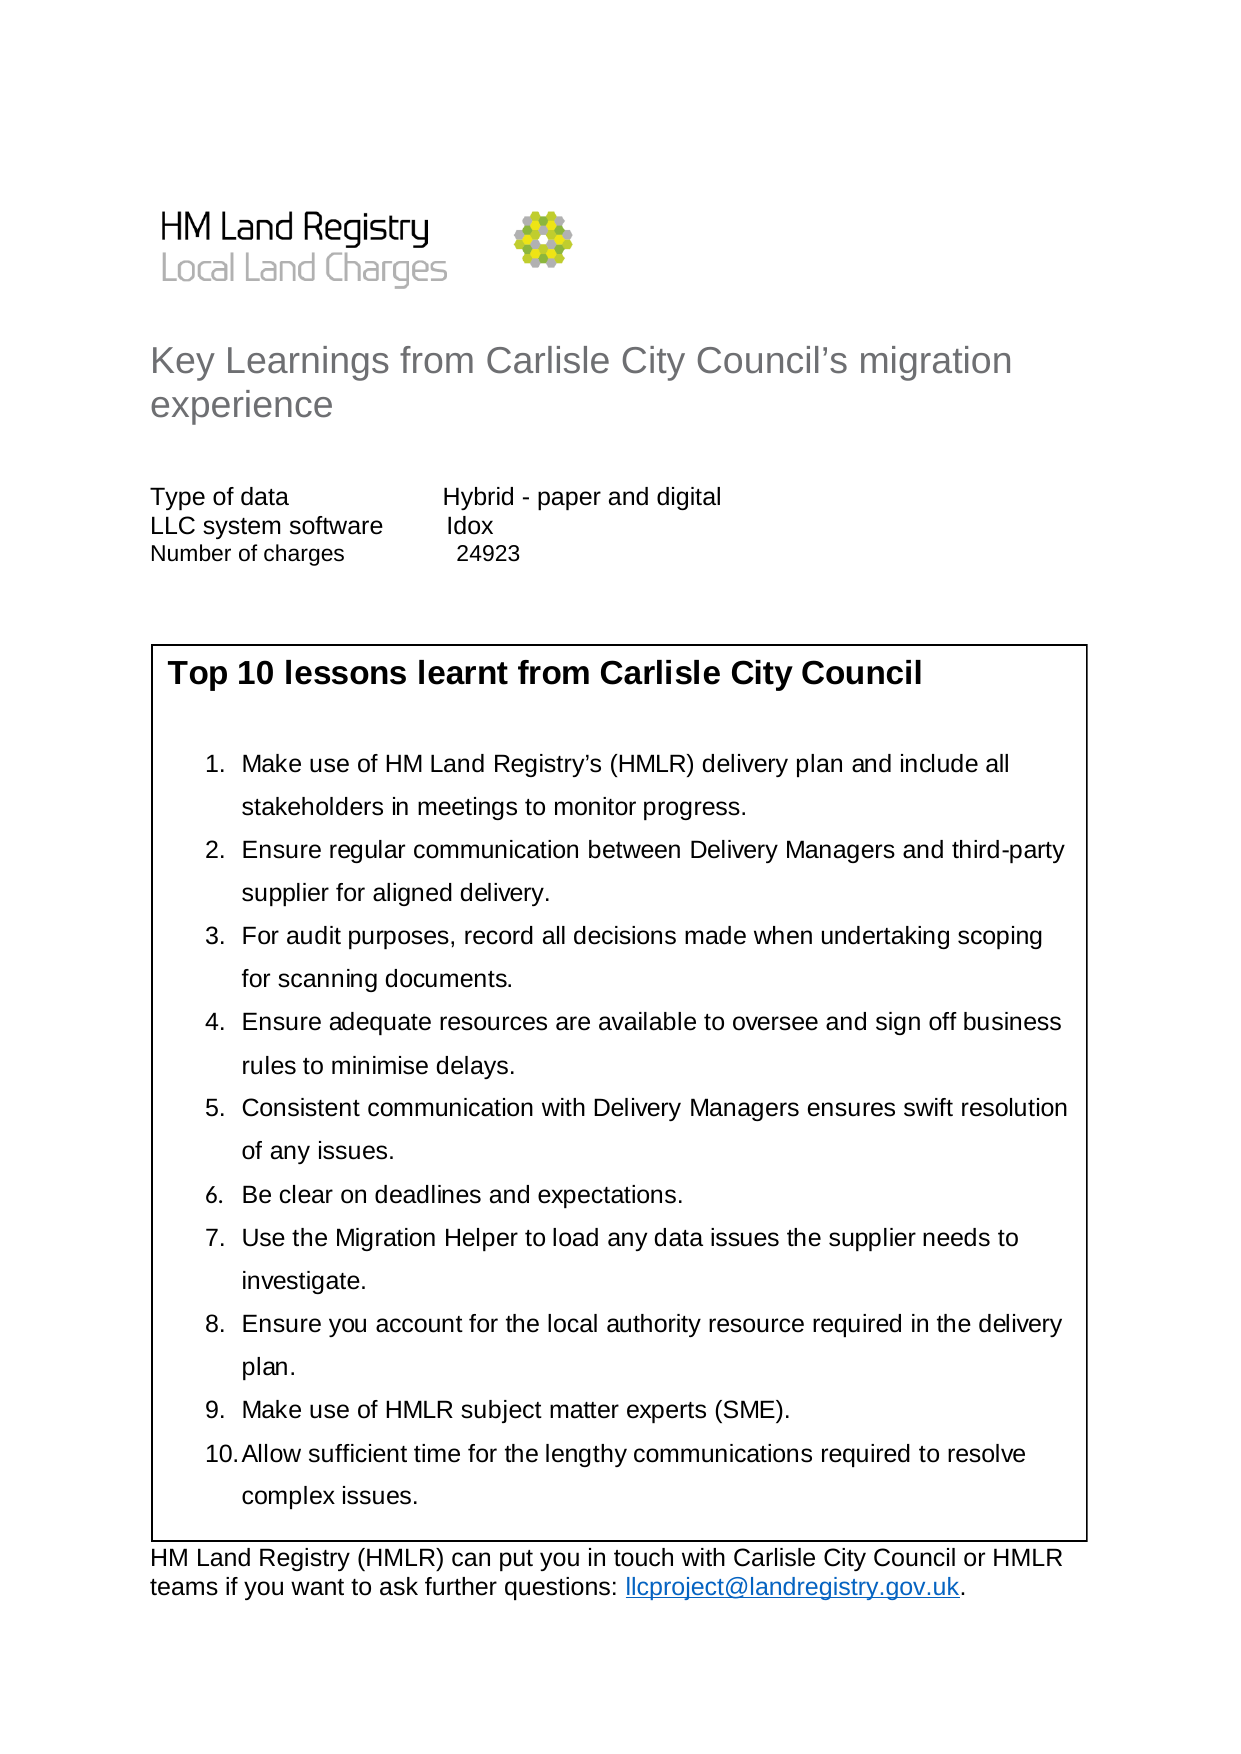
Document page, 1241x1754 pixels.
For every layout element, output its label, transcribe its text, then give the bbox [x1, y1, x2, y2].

text LLC system software Idox [150, 511, 1090, 540]
text Type of data Hybrid - paper and digital [150, 482, 1090, 511]
text Key Learnings from Carlisle City Council’s migration experience [150, 339, 1090, 425]
text HM Land Registry (HMLR) can put you in touch with Carlisle City Council or HMLR teams if you want to ask further questions: llcproject@landregistry.gov.uk. [150, 652, 1090, 1601]
text Number of charges 24923 [150, 540, 1090, 566]
